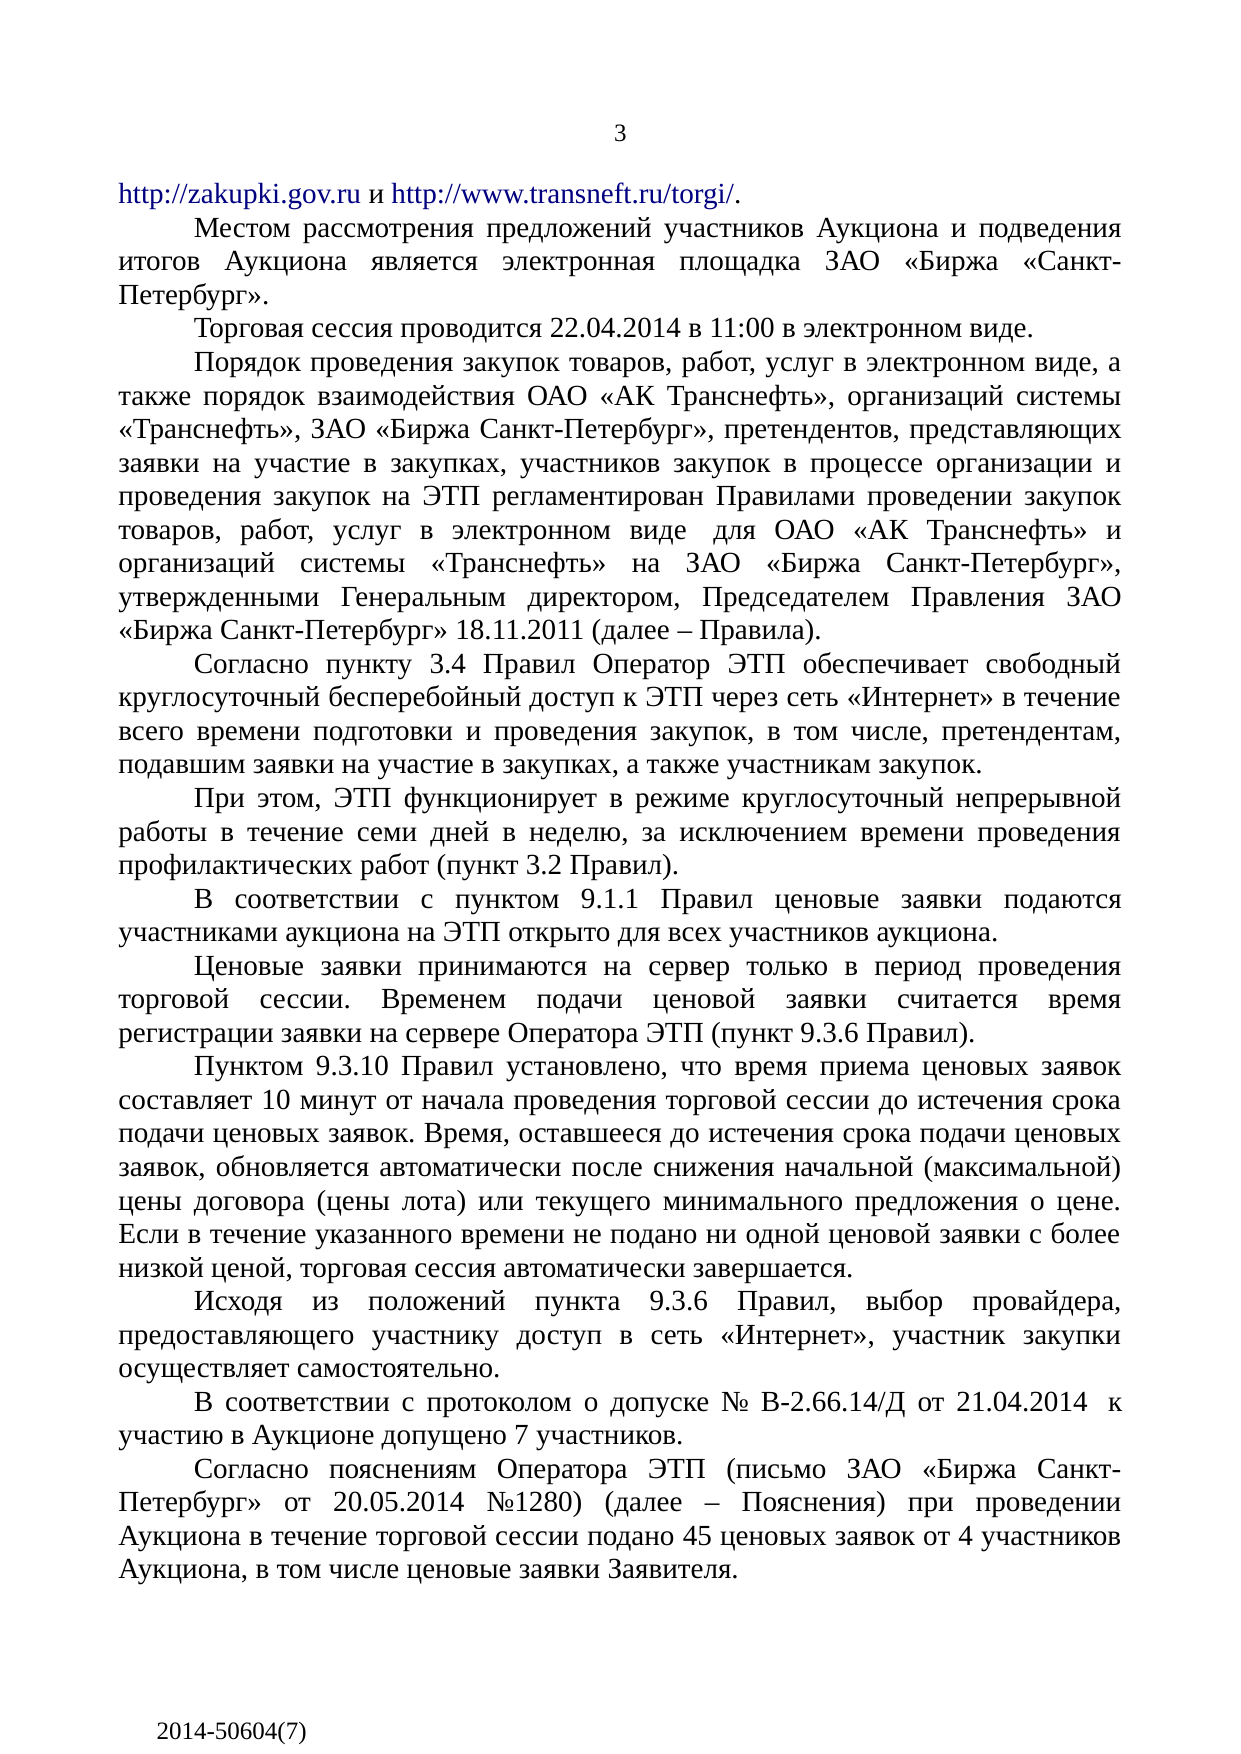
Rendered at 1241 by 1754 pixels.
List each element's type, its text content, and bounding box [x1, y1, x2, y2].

text Порядок проведения закупок товаров, работ, услуг в электронном виде, а также порядок взаимодействия ОАО «АК Транснефть», организаций системы «Транснефть», ЗАО «Биржа Санкт-Петербург», претендентов, представляющих заявки на участие в закупках, участников закупок в процессе организации и проведения закупок на ЭТП регламентирован Правилами проведении закупок товаров, работ, услуг в электронном виде для ОАО «АК Транснефть» и организаций системы «Транснефть» на ЗАО «Биржа Санкт-Петербург», утвержденными Генеральным директором, Председателем Правления ЗАО «Биржа Санкт-Петербург» 18.11.2011 (далее – Правила). [118, 344, 1122, 646]
text Пунктом 9.3.10 Правил установлено, что время приема ценовых заявок составляет 10 минут от начала проведения торговой сессии до истечения срока подачи ценовых заявок. Время, оставшееся до истечения срока подачи ценовых заявок, обновляется автоматически после снижения начальной (максимальной) цены договора (цены лота) или текущего минимального предложения о цене. Если в течение указанного времени не подано ни одной ценовой заявки с более низкой ценой, торговая сессия автоматически завершается. [118, 1048, 1122, 1283]
text http://zakupki.gov.ru и http://www.transneft.ru/torgi/. [118, 176, 1122, 210]
text Исходя из положений пункта 9.3.6 Правил, выбор провайдера, предоставляющего участнику доступ в сеть «Интернет», участник закупки осуществляет самостоятельно. [118, 1283, 1122, 1384]
text Согласно пояснениям Оператора ЭТП (письмо ЗАО «Биржа Санкт-Петербург» от 20.05.2014 №1280) (далее – Пояснения) при проведении Аукциона в течение торговой сессии подано 45 ценовых заявок от 4 участников Аукциона, в том числе ценовые заявки Заявителя. [118, 1451, 1122, 1585]
text В соответствии с протоколом о допуске № В-2.66.14/Д от 21.04.2014 к участию в Аукционе допущено 7 участников. [118, 1384, 1122, 1451]
text В соответствии с пунктом 9.1.1 Правил ценовые заявки подаются участниками аукциона на ЭТП открыто для всех участников аукциона. [118, 881, 1122, 948]
text Согласно пункту 3.4 Правил Оператор ЭТП обеспечивает свободный круглосуточный бесперебойный доступ к ЭТП через сеть «Интернет» в течение всего времени подготовки и проведения закупок, в том числе, претендентам, подавшим заявки на участие в закупках, а также участникам закупок. [118, 646, 1122, 780]
text При этом, ЭТП функционирует в режиме круглосуточный непрерывной работы в течение семи дней в неделю, за исключением времени проведения профилактических работ (пункт 3.2 Правил). [118, 780, 1122, 881]
text Торговая сессия проводится 22.04.2014 в 11:00 в электронном виде. [118, 311, 1122, 344]
text Местом рассмотрения предложений участников Аукциона и подведения итогов Аукциона является электронная площадка ЗАО «Биржа «Санкт-Петербург». [118, 210, 1122, 311]
text Ценовые заявки принимаются на сервер только в период проведения торговой сессии. Временем подачи ценовой заявки считается время регистрации заявки на сервере Оператора ЭТП (пункт 9.3.6 Правил). [118, 948, 1122, 1048]
